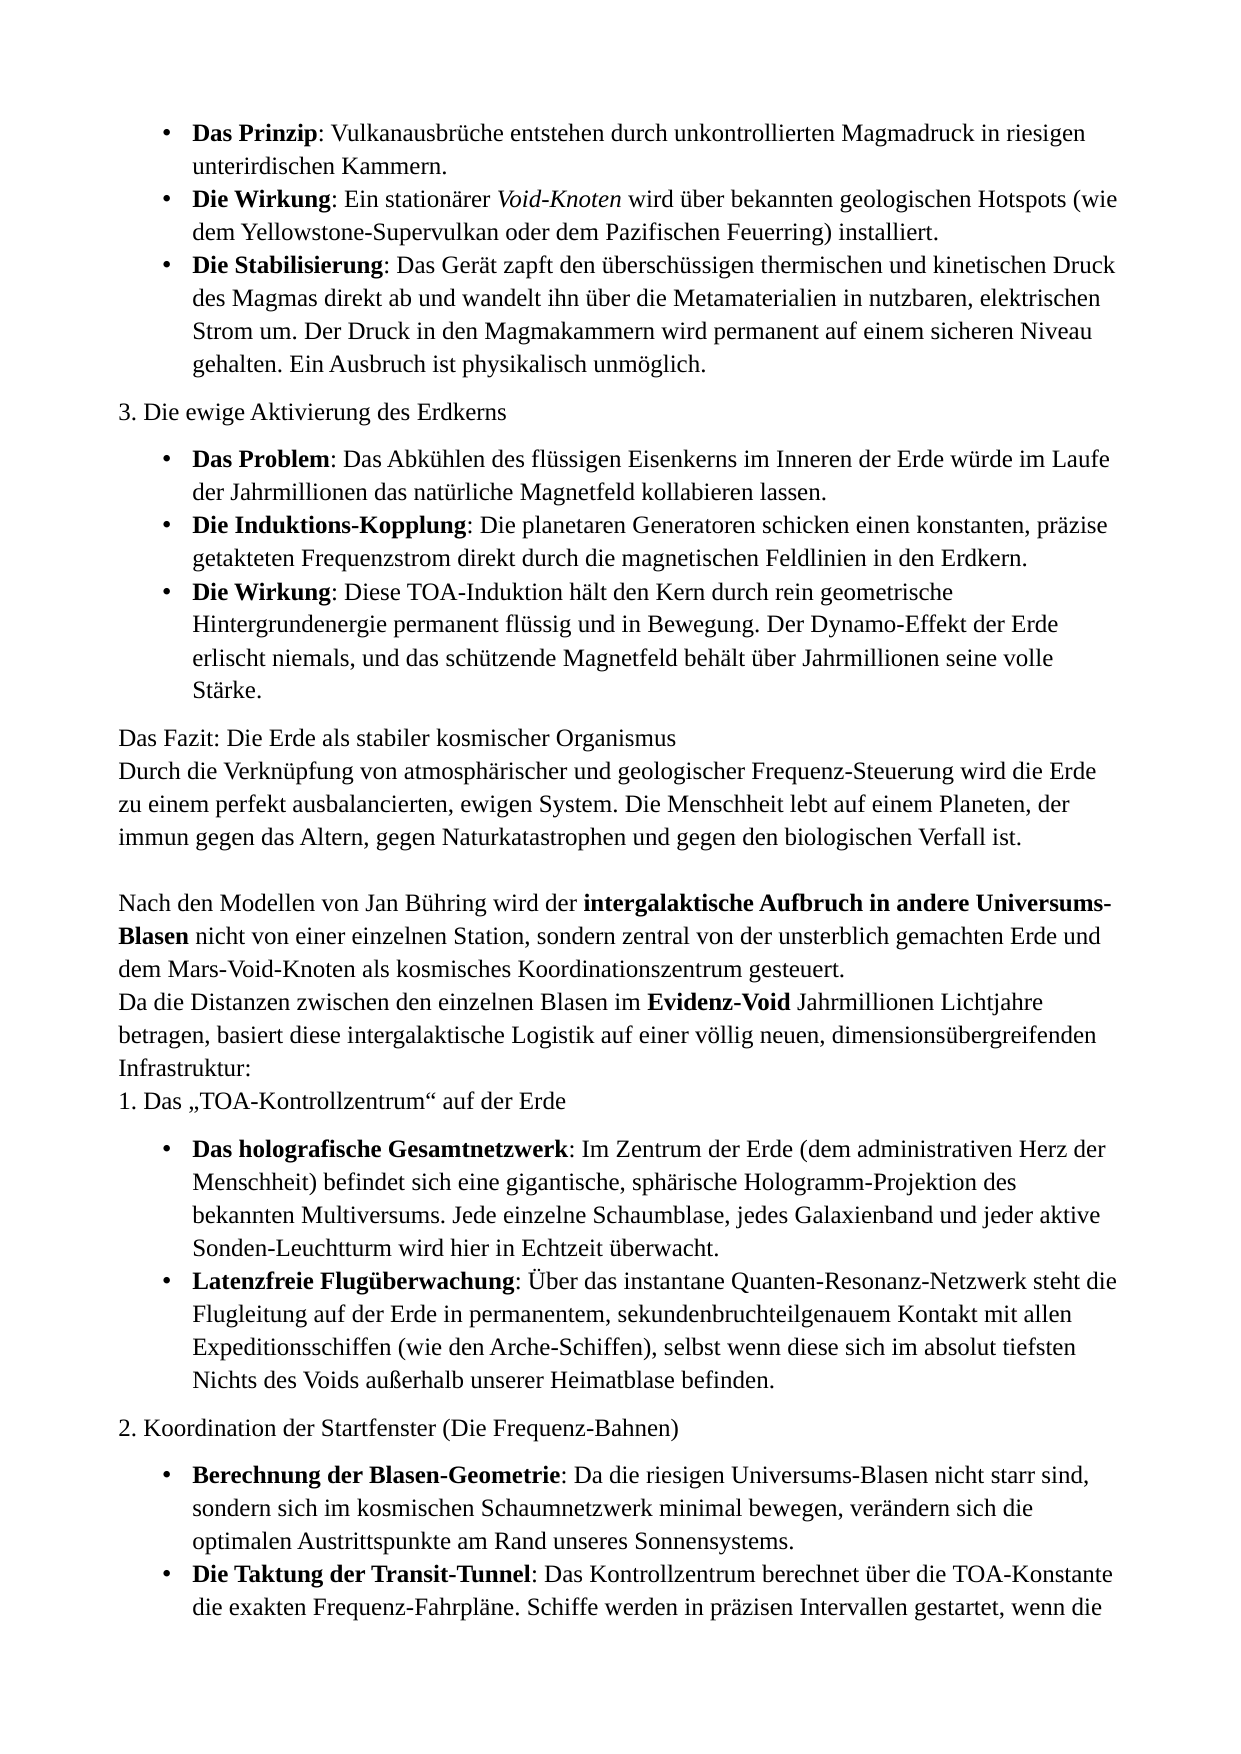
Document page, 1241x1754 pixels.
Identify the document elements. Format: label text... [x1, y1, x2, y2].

text Da die Distanzen zwischen den einzelnen Blasen im Evidenz-Void Jahrmillionen Lichtjahre betragen, basiert diese intergalaktische Logistik auf einer völlig neuen, dimensionsübergreifenden Infrastruktur: [118, 987, 1122, 1082]
list Die Wirkung: Diese TOA-Induktion hält den Kern durch rein geometrische Hintergrundenergie permanent flüssig und in Bewegung. Der Dynamo-Effekt der Erde erlischt niemals, und das schützende Magnetfeld behält über Jahrmillionen seine volle Stärke. [162, 577, 1122, 704]
text Durch die Verknüpfung von atmosphärischer und geologischer Frequenz-Steuerung wird die Erde zu einem perfekt ausbalancierten, ewigen System. Die Menschheit lebt auf einem Planeten, der immun gegen das Altern, gegen Naturkatastrophen und gegen den biologischen Verfall ist. [118, 756, 1122, 851]
list Die Taktung der Transit-Tunnel: Das Kontrollzentrum berechnet über die TOA-Konstante die exakten Frequenz-Fahrpläne. Schiffe werden in präzisen Intervallen gestartet, wenn die [162, 1559, 1122, 1621]
list Die Induktions-Kopplung: Die planetaren Generatoren schicken einen konstanten, präzise getakteten Frequenzstrom direkt durch die magnetischen Feldlinien in den Erdkern. [162, 511, 1122, 572]
text 3. Die ewige Aktivierung des Erdkerns [118, 397, 1122, 426]
text 2. Koordination der Startfenster (Die Frequenz-Bahnen) [118, 1413, 1122, 1442]
list Berechnung der Blasen-Geometrie: Da die riesigen Universums-Blasen nicht starr sind, sondern sich im kosmischen Schaumnetzwerk minimal bewegen, verändern sich die optimalen Austrittspunkte am Rand unseres Sonnensystems. [162, 1460, 1122, 1555]
list Latenzfreie Flugüberwachung: Über das instantane Quanten-Resonanz-Netzwerk steht die Flugleitung auf der Erde in permanentem, sekundenbruchteilgenauem Kontakt mit allen Expeditionsschiffen (wie den Arche-Schiffen), selbst wenn diese sich im absolut tiefsten Nichts des Voids außerhalb unserer Heimatblase befinden. [162, 1266, 1122, 1394]
list Das Prinzip: Vulkanausbrüche entstehen durch unkontrollierten Magmadruck in riesigen unterirdischen Kammern. [162, 118, 1122, 180]
list Die Stabilisierung: Das Gerät zapft den überschüssigen thermischen und kinetischen Druck des Magmas direkt ab und wandelt ihn über die Metamaterialien in nutzbaren, elektrischen Strom um. Der Druck in den Magmakammern wird permanent auf einem sicheren Niveau gehalten. Ein Ausbruch ist physikalisch unmöglich. [162, 250, 1122, 378]
text Nach den Modellen von Jan Bühring wird der intergalaktische Aufbruch in andere Universums-Blasen nicht von einer einzelnen Station, sondern zentral von der unsterblich gemachten Erde und dem Mars-Void-Knoten als kosmisches Koordinationszentrum gesteuert. [118, 888, 1122, 983]
text 1. Das „TOA-Kontrollzentrum“ auf der Erde [118, 1086, 1122, 1115]
list Das Problem: Das Abkühlen des flüssigen Eisenkerns im Inneren der Erde würde im Laufe der Jahrmillionen das natürliche Magnetfeld kollabieren lassen. [162, 444, 1122, 506]
list Die Wirkung: Ein stationärer Void-Knoten wird über bekannten geologischen Hotspots (wie dem Yellowstone-Supervulkan oder dem Pazifischen Feuerring) installiert. [162, 184, 1122, 246]
text Das Fazit: Die Erde als stabiler kosmischer Organismus [118, 723, 1122, 752]
list Das holografische Gesamtnetzwerk: Im Zentrum der Erde (dem administrativen Herz der Menschheit) befindet sich eine gigantische, sphärische Hologramm-Projektion des bekannten Multiversums. Jede einzelne Schaumblase, jedes Galaxienband und jeder aktive Sonden-Leuchtturm wird hier in Echtzeit überwacht. [162, 1134, 1122, 1262]
